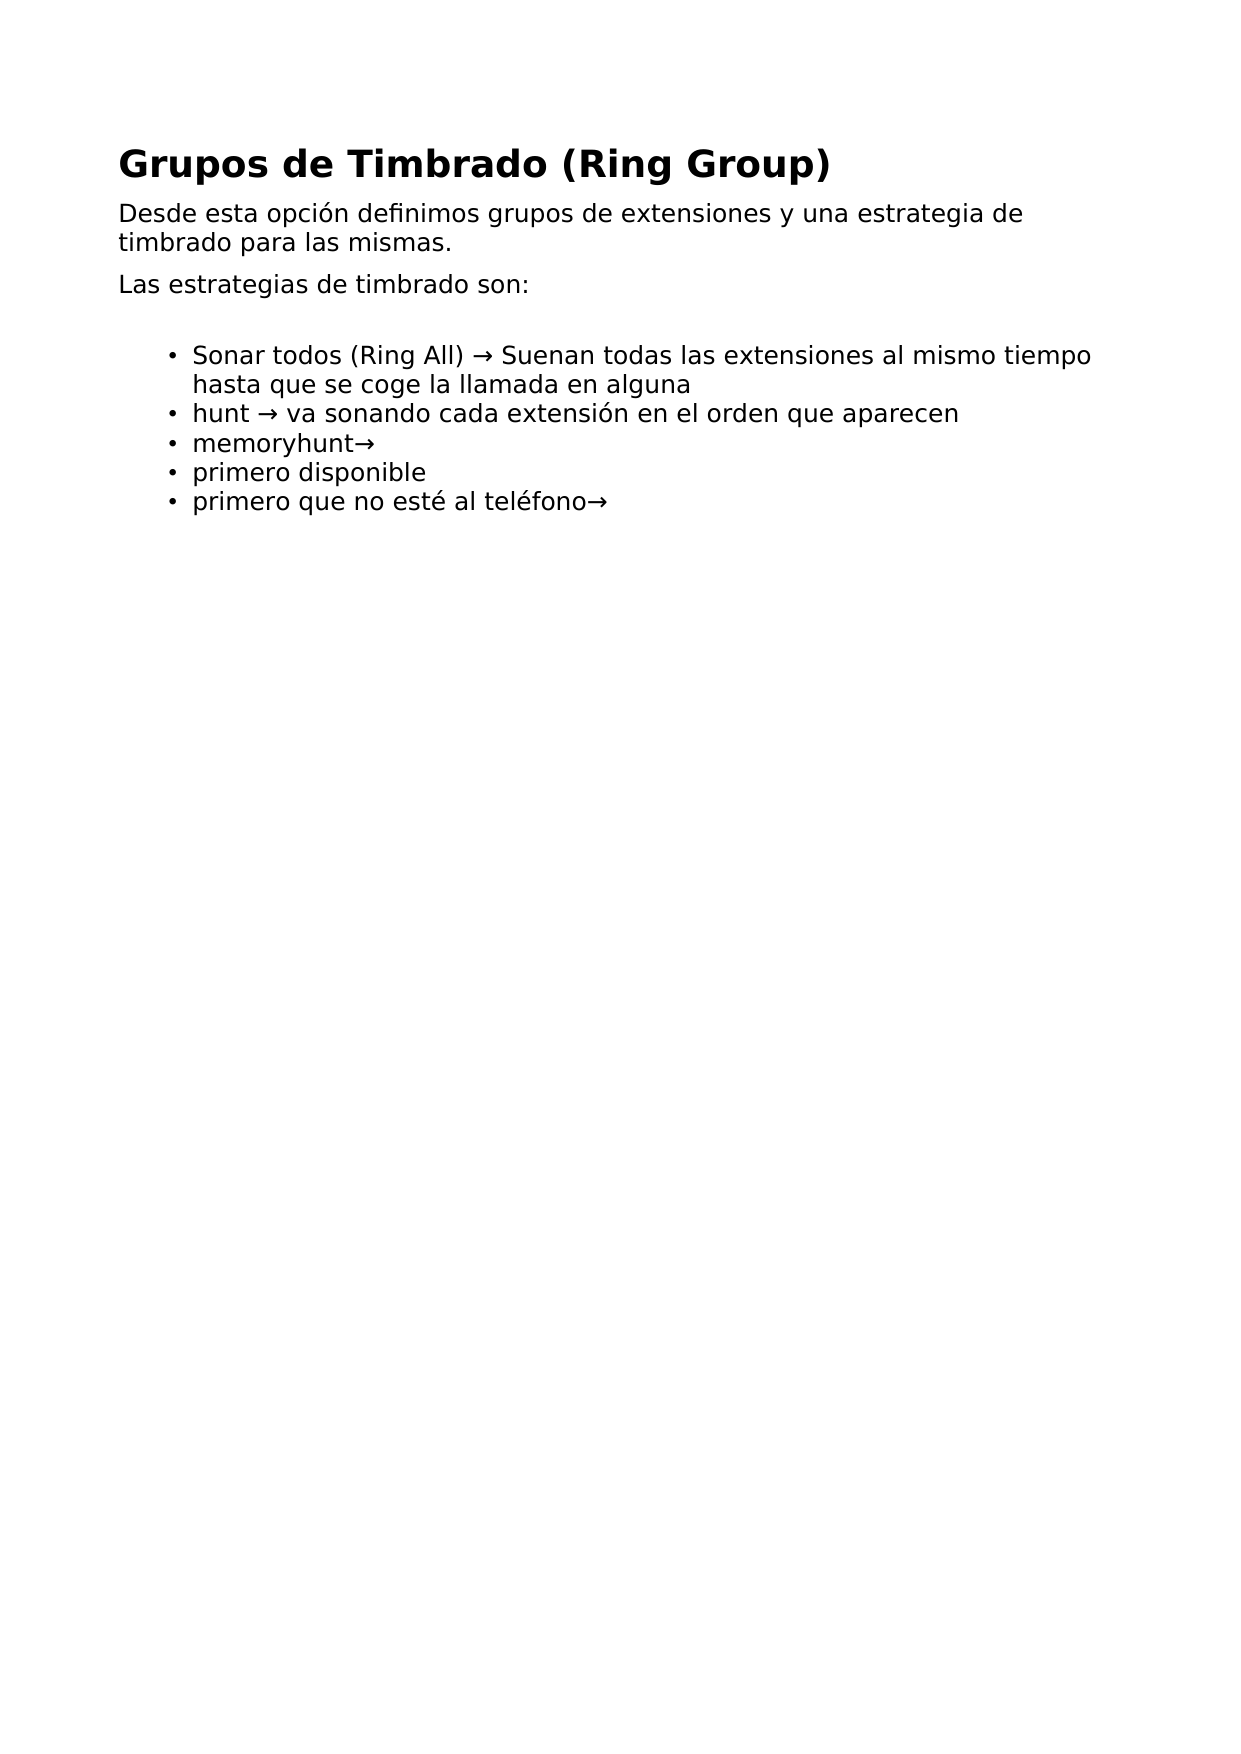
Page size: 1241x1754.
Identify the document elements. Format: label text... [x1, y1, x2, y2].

text Desde esta opción definimos grupos de extensiones y una estrategia de timbrado para las mismas. [118, 199, 1122, 258]
list Sonar todos (Ring All) → Suenan todas las extensiones al mismo tiempo hasta que se coge la llamada en alguna [177, 341, 1122, 399]
list primero disponible [177, 458, 1122, 487]
text Las estrategias de timbrado son: [118, 270, 1122, 299]
list primero que no esté al teléfono→ [177, 487, 1122, 516]
subtitle Grupos de Timbrado (Ring Group) [118, 143, 1122, 187]
list hunt → va sonando cada extensión en el orden que aparecen [177, 399, 1122, 429]
list memoryhunt→ [177, 429, 1122, 458]
